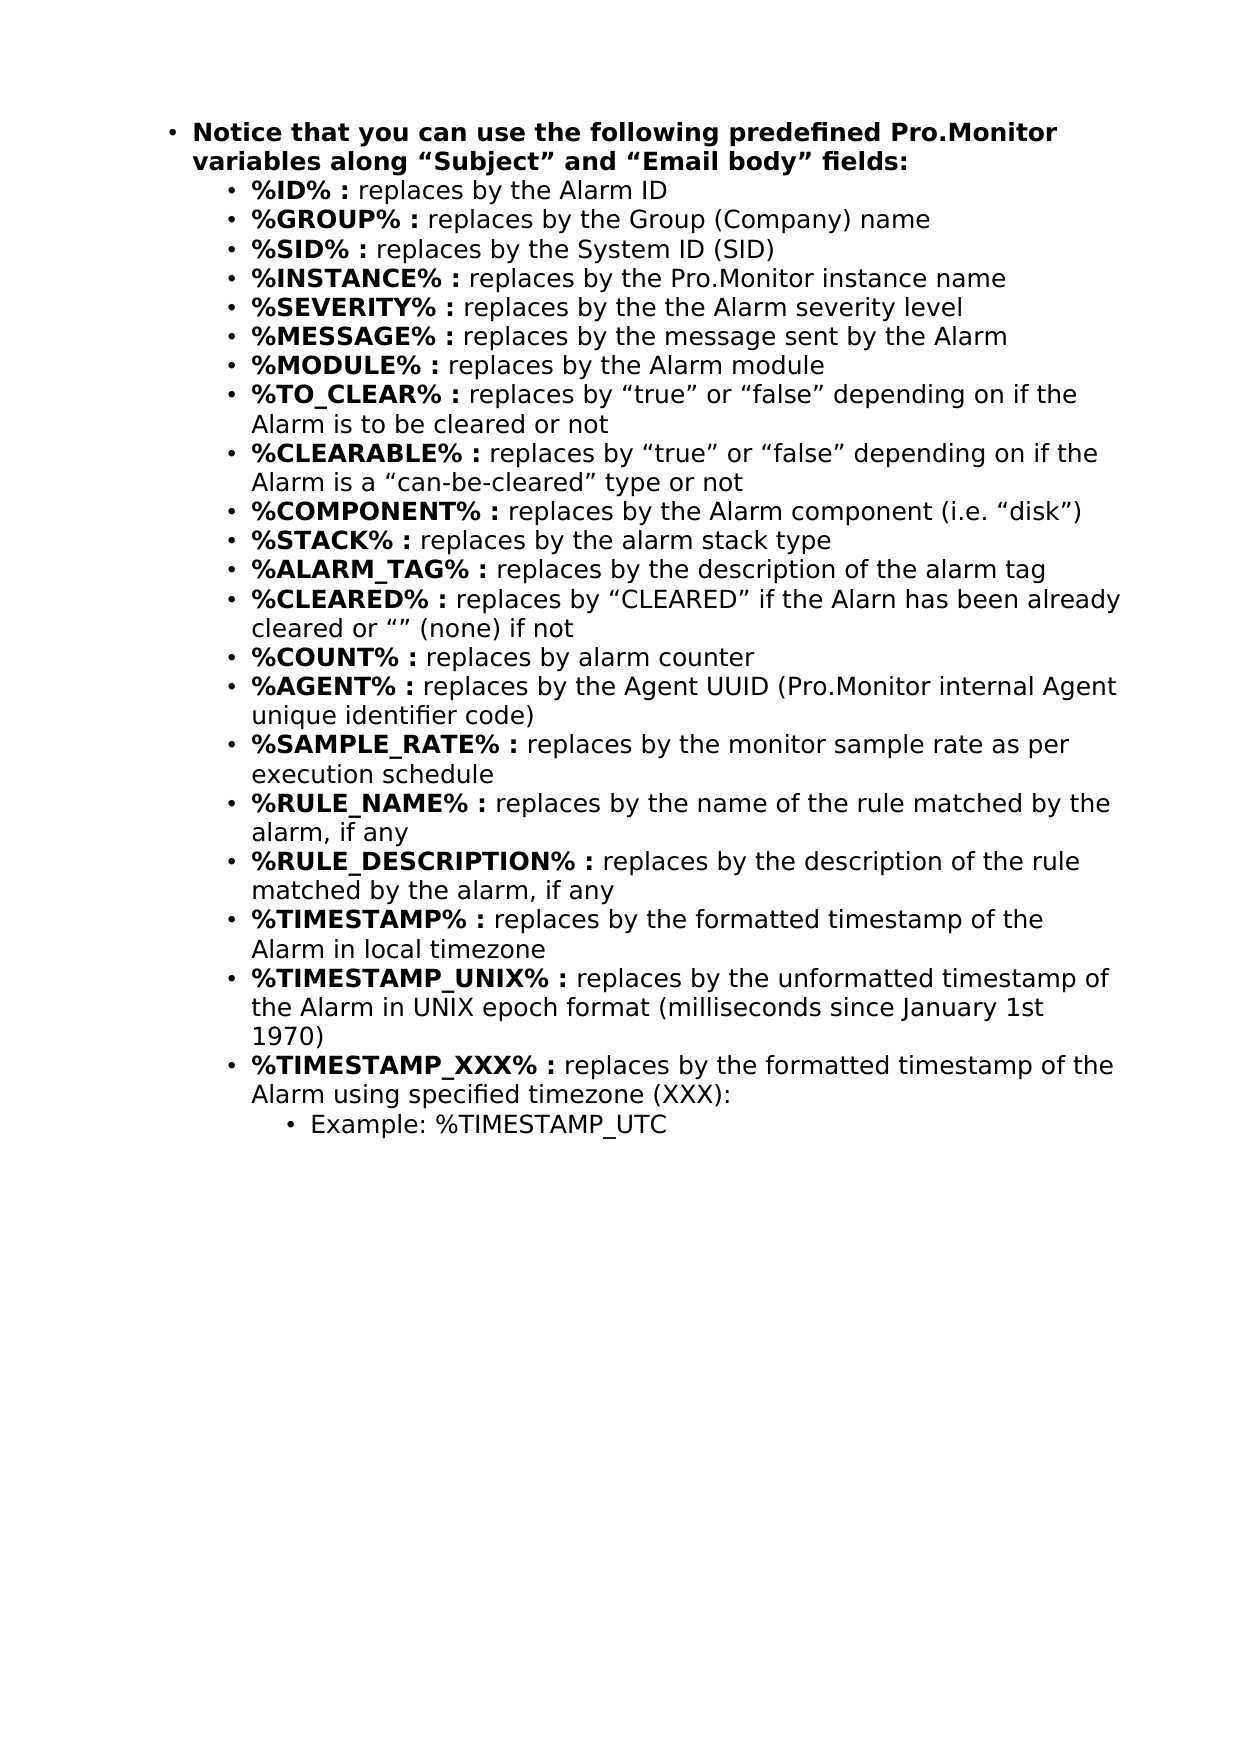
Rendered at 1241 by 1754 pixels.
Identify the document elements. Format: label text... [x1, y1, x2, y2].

list %ID% : replaces by the Alarm ID [236, 176, 1122, 206]
list %AGENT% : replaces by the Agent UUID (Pro.Monitor internal Agent unique identifier code) [236, 672, 1122, 731]
list %GROUP% : replaces by the Group (Company) name [236, 206, 1122, 235]
list %RULE_NAME% : replaces by the name of the rule matched by the alarm, if any [236, 789, 1122, 847]
list %TO_CLEAR% : replaces by “true” or “false” depending on if the Alarm is to be cleared or not [236, 381, 1122, 439]
list %ALARM_TAG% : replaces by the description of the alarm tag [236, 556, 1122, 585]
list Example: %TIMESTAMP_UTC [295, 1110, 1122, 1139]
list %TIMESTAMP_XXX% : replaces by the formatted timestamp of the Alarm using specified timezone (XXX): [236, 1051, 1122, 1110]
list %STACK% : replaces by the alarm stack type [236, 526, 1122, 556]
list Notice that you can use the following predefined Pro.Monitor variables along “Subject” and “Email body” fields: [177, 118, 1122, 176]
list %RULE_DESCRIPTION% : replaces by the description of the rule matched by the alarm, if any [236, 847, 1122, 906]
list %SEVERITY% : replaces by the the Alarm severity level [236, 293, 1122, 322]
list %MESSAGE% : replaces by the message sent by the Alarm [236, 322, 1122, 351]
list %TIMESTAMP_UNIX% : replaces by the unformatted timestamp of the Alarm in UNIX epoch format (milliseconds since January 1st 1970) [236, 964, 1122, 1051]
list %MODULE% : replaces by the Alarm module [236, 351, 1122, 381]
list %COUNT% : replaces by alarm counter [236, 643, 1122, 672]
list %CLEARABLE% : replaces by “true” or “false” depending on if the Alarm is a “can-be-cleared” type or not [236, 439, 1122, 497]
list %INSTANCE% : replaces by the Pro.Monitor instance name [236, 264, 1122, 293]
list %CLEARED% : replaces by “CLEARED” if the Alarn has been already cleared or “” (none) if not [236, 585, 1122, 643]
list %SID% : replaces by the System ID (SID) [236, 235, 1122, 264]
list %TIMESTAMP% : replaces by the formatted timestamp of the Alarm in local timezone [236, 906, 1122, 964]
list %SAMPLE_RATE% : replaces by the monitor sample rate as per execution schedule [236, 731, 1122, 789]
list %COMPONENT% : replaces by the Alarm component (i.e. “disk”) [236, 497, 1122, 526]
